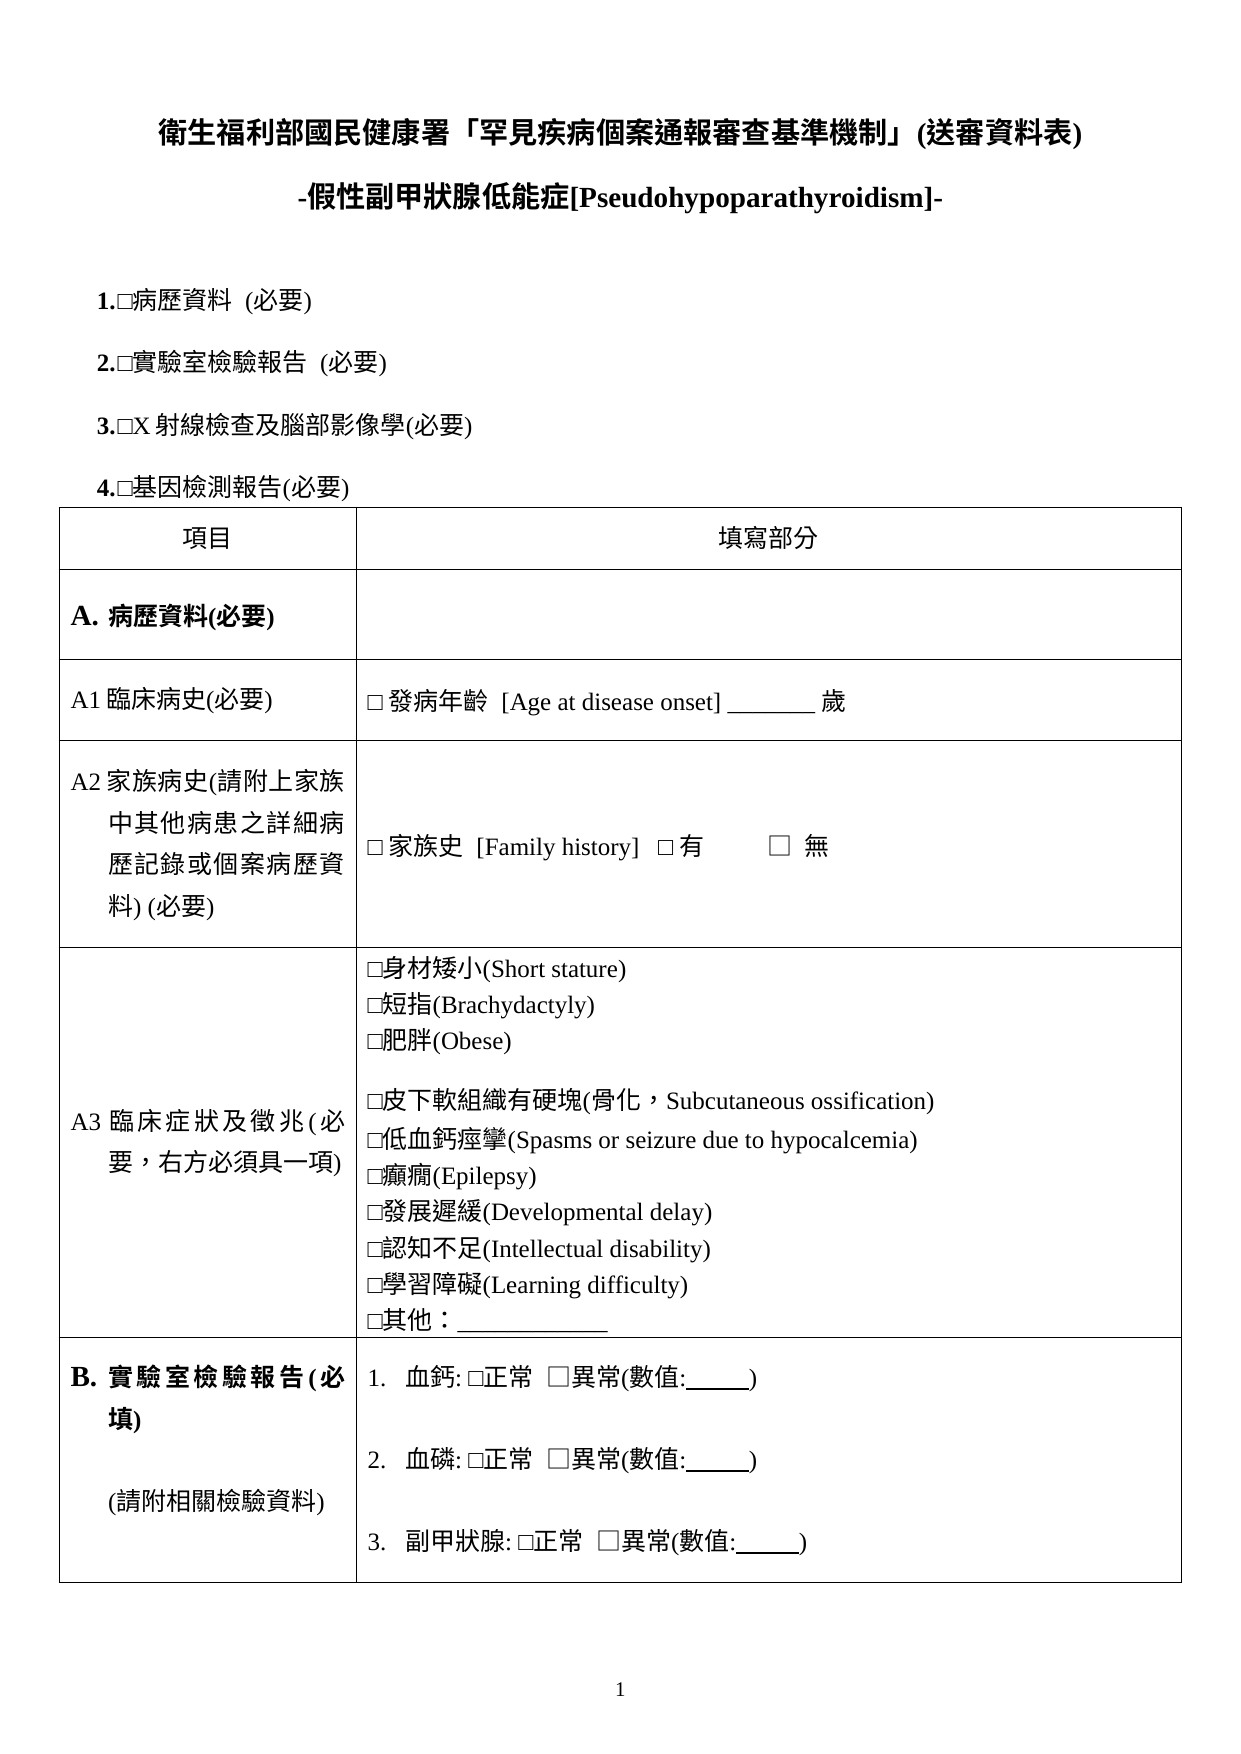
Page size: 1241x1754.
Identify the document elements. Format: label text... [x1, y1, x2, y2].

text 衛生福利部國民健康署「罕見疾病個案通報審查基準機制」(送審資料表) -假性副甲狀腺低能症[Pseudohypoparathyroidism]- [59, 110, 1181, 216]
list □基因檢測報告(必要) [97, 444, 1181, 507]
table_header 項目 [60, 508, 356, 569]
table_header 填寫部分 [357, 508, 1181, 569]
table_cell A2家族病史(請附上家族中其他病患之詳細病歷記錄或個案病歷資料) (必要) [60, 741, 356, 947]
table_cell □身材矮小(Short stature) □短指(Brachydactyly) □肥胖(Obese) □皮下軟組織有硬塊(骨化，Subcutaneous ossification) □低血鈣痙攣(Spasms or seizure due to hypocalcemia) □癲癇(Epilepsy) □發展遲緩(Developmental delay) □認知不足(Intellectual disability) □學習障礙(Learning difficulty) □其他：____________ [357, 948, 1181, 1337]
table_cell A1臨床病史(必要) [60, 660, 356, 740]
list □病歷資料 (必要) [97, 257, 1181, 319]
table_cell □ 發病年齡 [Age at disease onset] _______ 歲 [357, 660, 1181, 740]
list □X射線檢查及腦部影像學(必要) [97, 382, 1181, 444]
table_cell □ 家族史 [Family history] □ 有 □ 無 [357, 741, 1181, 947]
table_cell 實驗室檢驗報告(必填) (請附相關檢驗資料) [60, 1338, 356, 1582]
list □實驗室檢驗報告 (必要) [97, 319, 1181, 382]
table_cell 病歷資料(必要) [60, 570, 356, 658]
table_cell 血鈣: □正常 □異常(數值: ) 血磷: □正常 □異常(數值: ) 副甲狀腺: □正常 □異常(數值: ) 25羥基維生素D：□正常 □異常(數值: ) 促甲狀腺激素: □正常 □異常(數值: ) 促性腺激素：□正常 □異常(數值: ) [357, 1338, 1181, 1582]
table_cell A3臨床症狀及徵兆(必要，右方必須具一項) [60, 948, 356, 1337]
table_cell [357, 570, 1181, 658]
